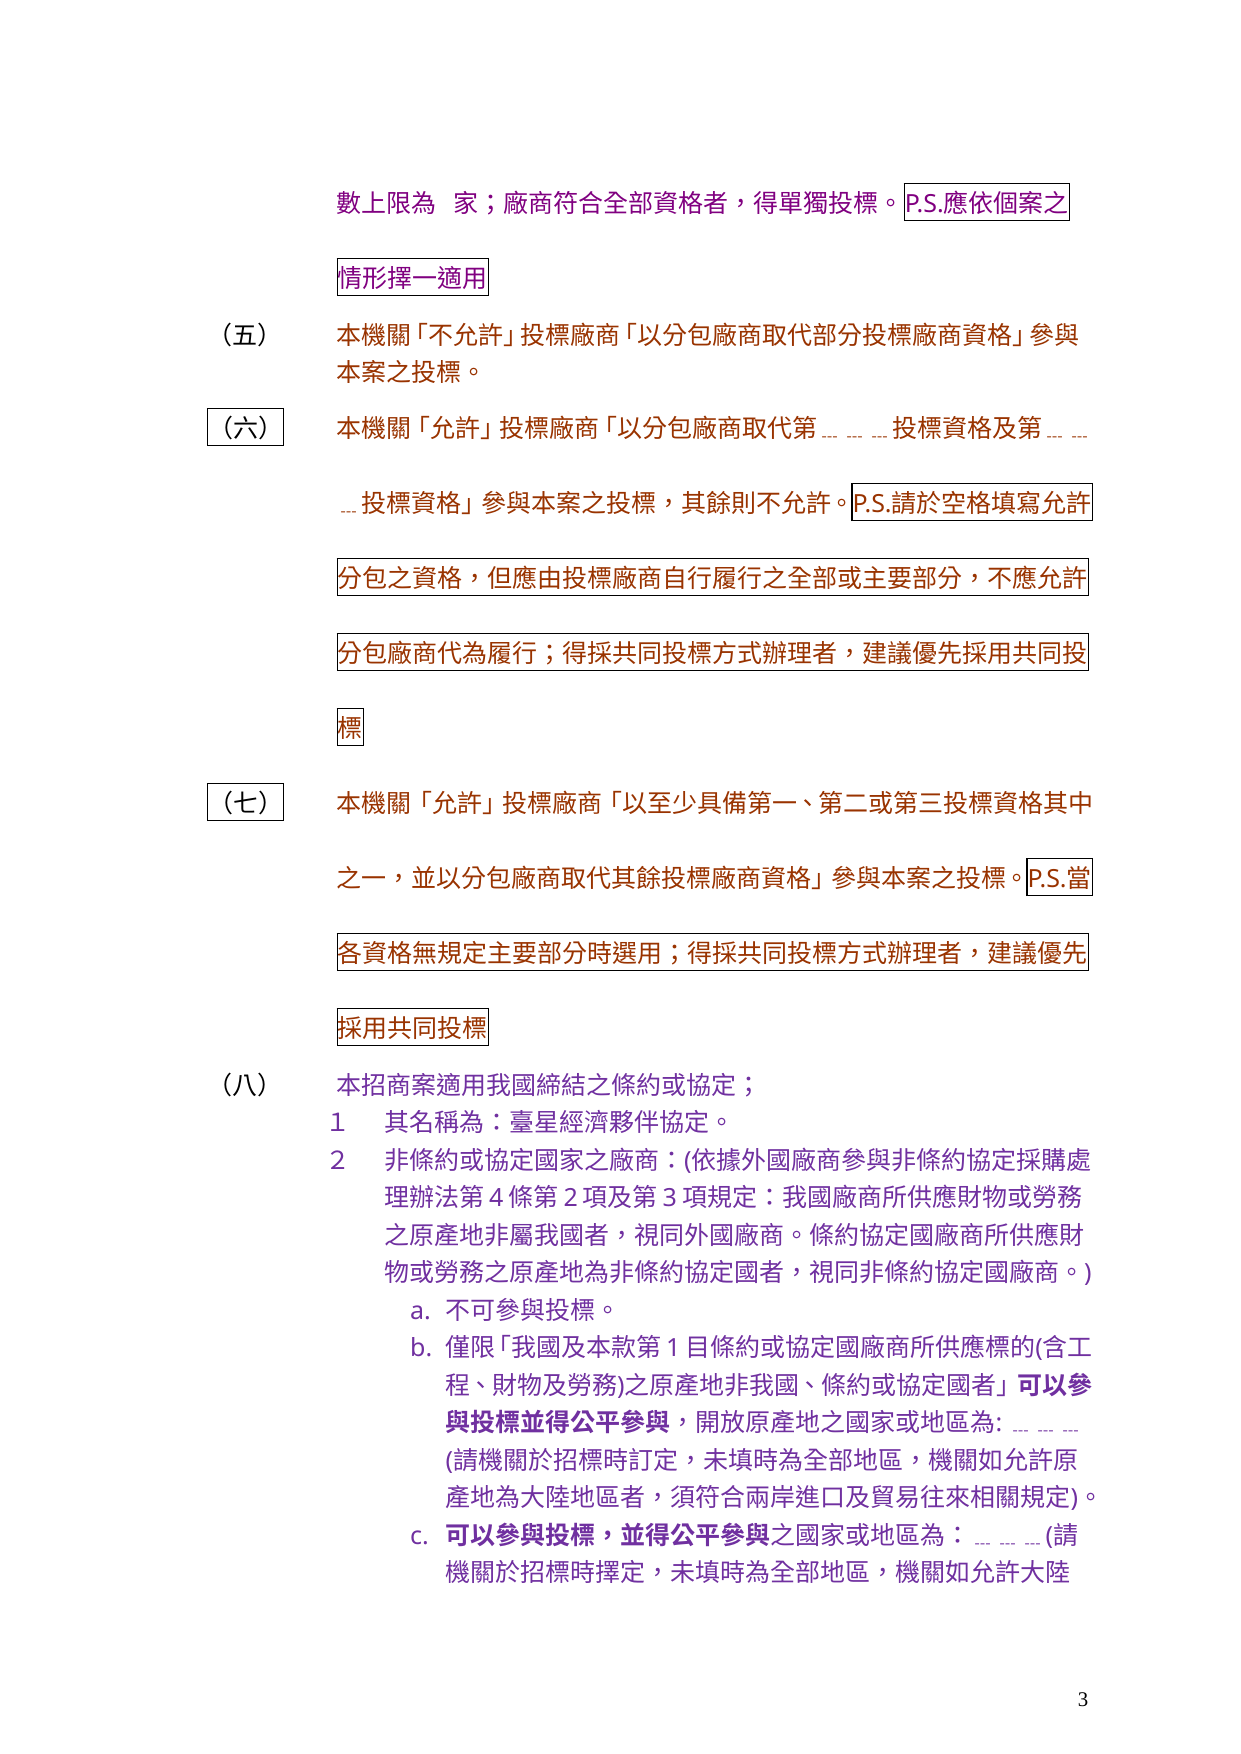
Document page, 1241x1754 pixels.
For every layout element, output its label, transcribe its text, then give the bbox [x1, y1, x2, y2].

subtitle 本機關「不允許」投標廠商「以分包廠商取代部分投標廠商資格」參與本案之投標。 [207, 314, 1079, 389]
subtitle 數上限為 家；廠商符合全部資格者，得單獨投標。P.S.應依個案之情形擇一適用 [207, 164, 1079, 314]
subtitle 非條約或協定國家之廠商：(依據外國廠商參與非條約協定採購處理辦法第4條第2項及第3項規定：我國廠商所供應財物或勞務之原產地非屬我國者，視同外國廠商。條約協定國廠商所供應財物或勞務之原產地為非條約協定國者，視同非條約協定國廠商。) [325, 1139, 1092, 1289]
subtitle 其名稱為：臺星經濟夥伴協定。 [325, 1102, 1092, 1139]
subtitle 本機關「允許」投標廠商「以至少具備第一、第二或第三投標資格其中之一，並以分包廠商取代其餘投標廠商資格」參與本案之投標。P.S.當各資格無規定主要部分時選用；得採共同投標方式辦理者，建議優先採用共同投標 [207, 764, 1092, 1064]
subtitle 僅限「我國及本款第1目條約或協定國廠商所供應標的(含工程、財物及勞務)之原產地非我國、條約或協定國者」可以參與投標並得公平參與，開放原產地之國家或地區為: ﹍﹍﹍ (請機關於招標時訂定，未填時為全部地區，機關如允許原產地為大陸地區者，須符合兩岸進口及貿易往來相關規定)。 [410, 1327, 1092, 1514]
subtitle 可以參與投標，並得公平參與之國家或地區為：﹍﹍﹍(請機關於招標時擇定，未填時為全部地區，機關如允許大陸 [410, 1514, 1092, 1589]
subtitle 本招商案適用我國締結之條約或協定； [207, 1064, 1092, 1102]
subtitle 本機關「允許」投標廠商「以分包廠商取代第﹍﹍﹍投標資格及第﹍﹍﹍投標資格」參與本案之投標，其餘則不允許。P.S.請於空格填寫允許分包之資格，但應由投標廠商自行履行之全部或主要部分，不應允許分包廠商代為履行；得採共同投標方式辦理者，建議優先採用共同投標 [207, 389, 1092, 764]
subtitle 不可參與投標。 [410, 1289, 1092, 1327]
